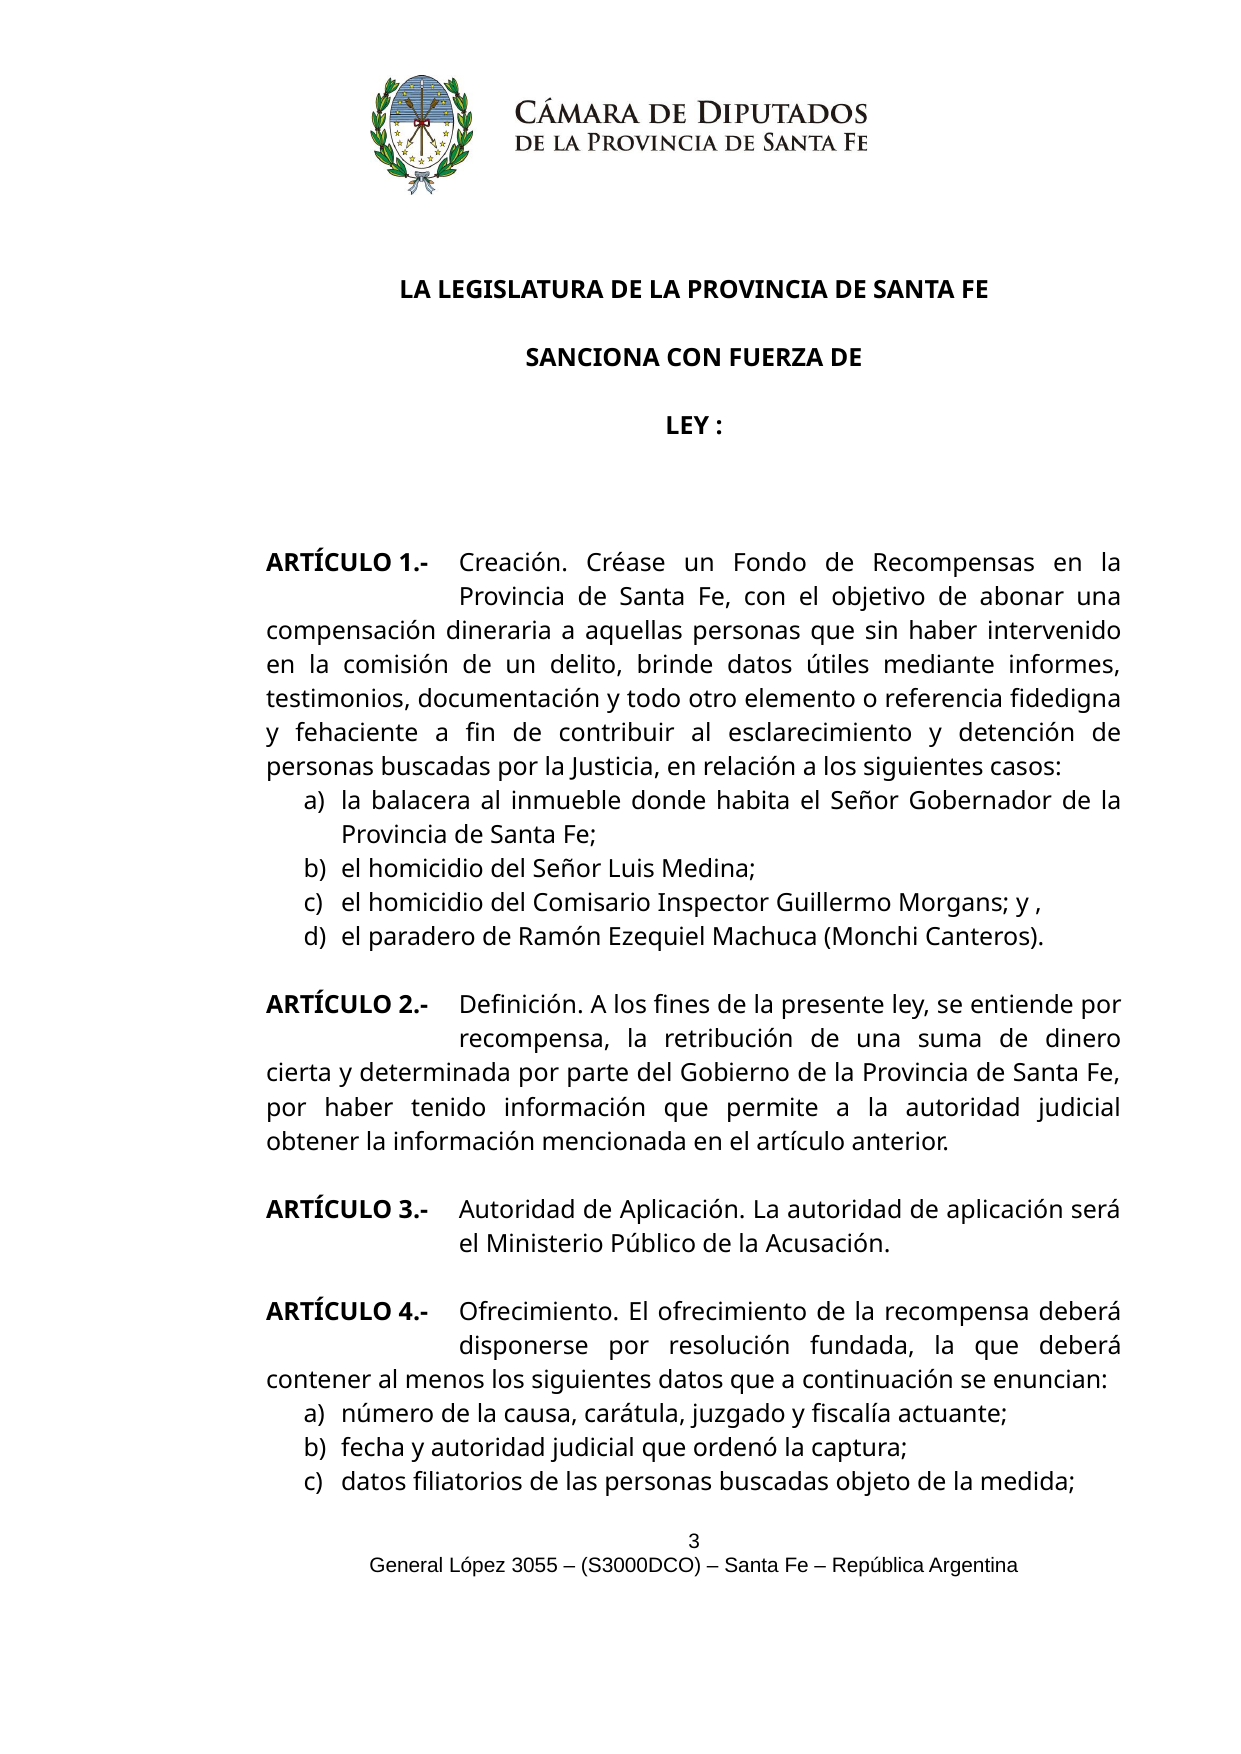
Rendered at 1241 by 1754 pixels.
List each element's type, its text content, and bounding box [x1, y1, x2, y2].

text Definición. A los fines de la presente ley, se entiende por recompensa, la retribución de una suma de dinero cierta y determinada por parte del Gobierno de la Provincia de Santa Fe, por haber tenido información que permite a la autoridad judicial obtener la información mencionada en el artículo anterior. [266, 987, 1122, 1157]
text LA LEGISLATURA DE LA PROVINCIA DE SANTA FE [266, 272, 1122, 306]
list fecha y autoridad judicial que ordenó la captura; [303, 1430, 1122, 1464]
table_header ARTÍCULO 2.- [266, 987, 458, 1037]
text SANCIONA CON FUERZA DE [266, 340, 1122, 374]
list el homicidio del Comisario Inspector Guillermo Morgans; y , [303, 885, 1122, 919]
table_header ARTÍCULO 4.- [266, 1294, 458, 1344]
list número de la causa, carátula, juzgado y fiscalía actuante; [303, 1396, 1122, 1430]
text Ofrecimiento. El ofrecimiento de la recompensa deberá disponerse por resolución fundada, la que deberá contener al menos los siguientes datos que a continuación se enuncian: [266, 1293, 1122, 1396]
list datos filiatorios de las personas buscadas objeto de la medida; [303, 1464, 1122, 1498]
list el paradero de Ramón Ezequiel Machuca (Monchi Canteros). [303, 919, 1122, 953]
text Autoridad de Aplicación. La autoridad de aplicación será el Ministerio Público de la Acusación. [266, 1191, 1122, 1259]
table_header ARTÍCULO 1.- [266, 544, 458, 594]
table_header ARTÍCULO 3.- [266, 1191, 458, 1242]
list la balacera al inmueble donde habita el Señor Gobernador de la Provincia de Santa Fe; [303, 783, 1122, 851]
picture [370, 75, 868, 199]
text LEY : [266, 408, 1122, 442]
list el homicidio del Señor Luis Medina; [303, 851, 1122, 885]
text Creación. Créase un Fondo de Recompensas en la Provincia de Santa Fe, con el objetivo de abonar una compensación dineraria a aquellas personas que sin haber intervenido en la comisión de un delito, brinde datos útiles mediante informes, testimonios, documentación y todo otro elemento o referencia fidedigna y fehaciente a fin de contribuir al esclarecimiento y detención de personas buscadas por la Justicia, en relación a los siguientes casos: [266, 544, 1122, 783]
